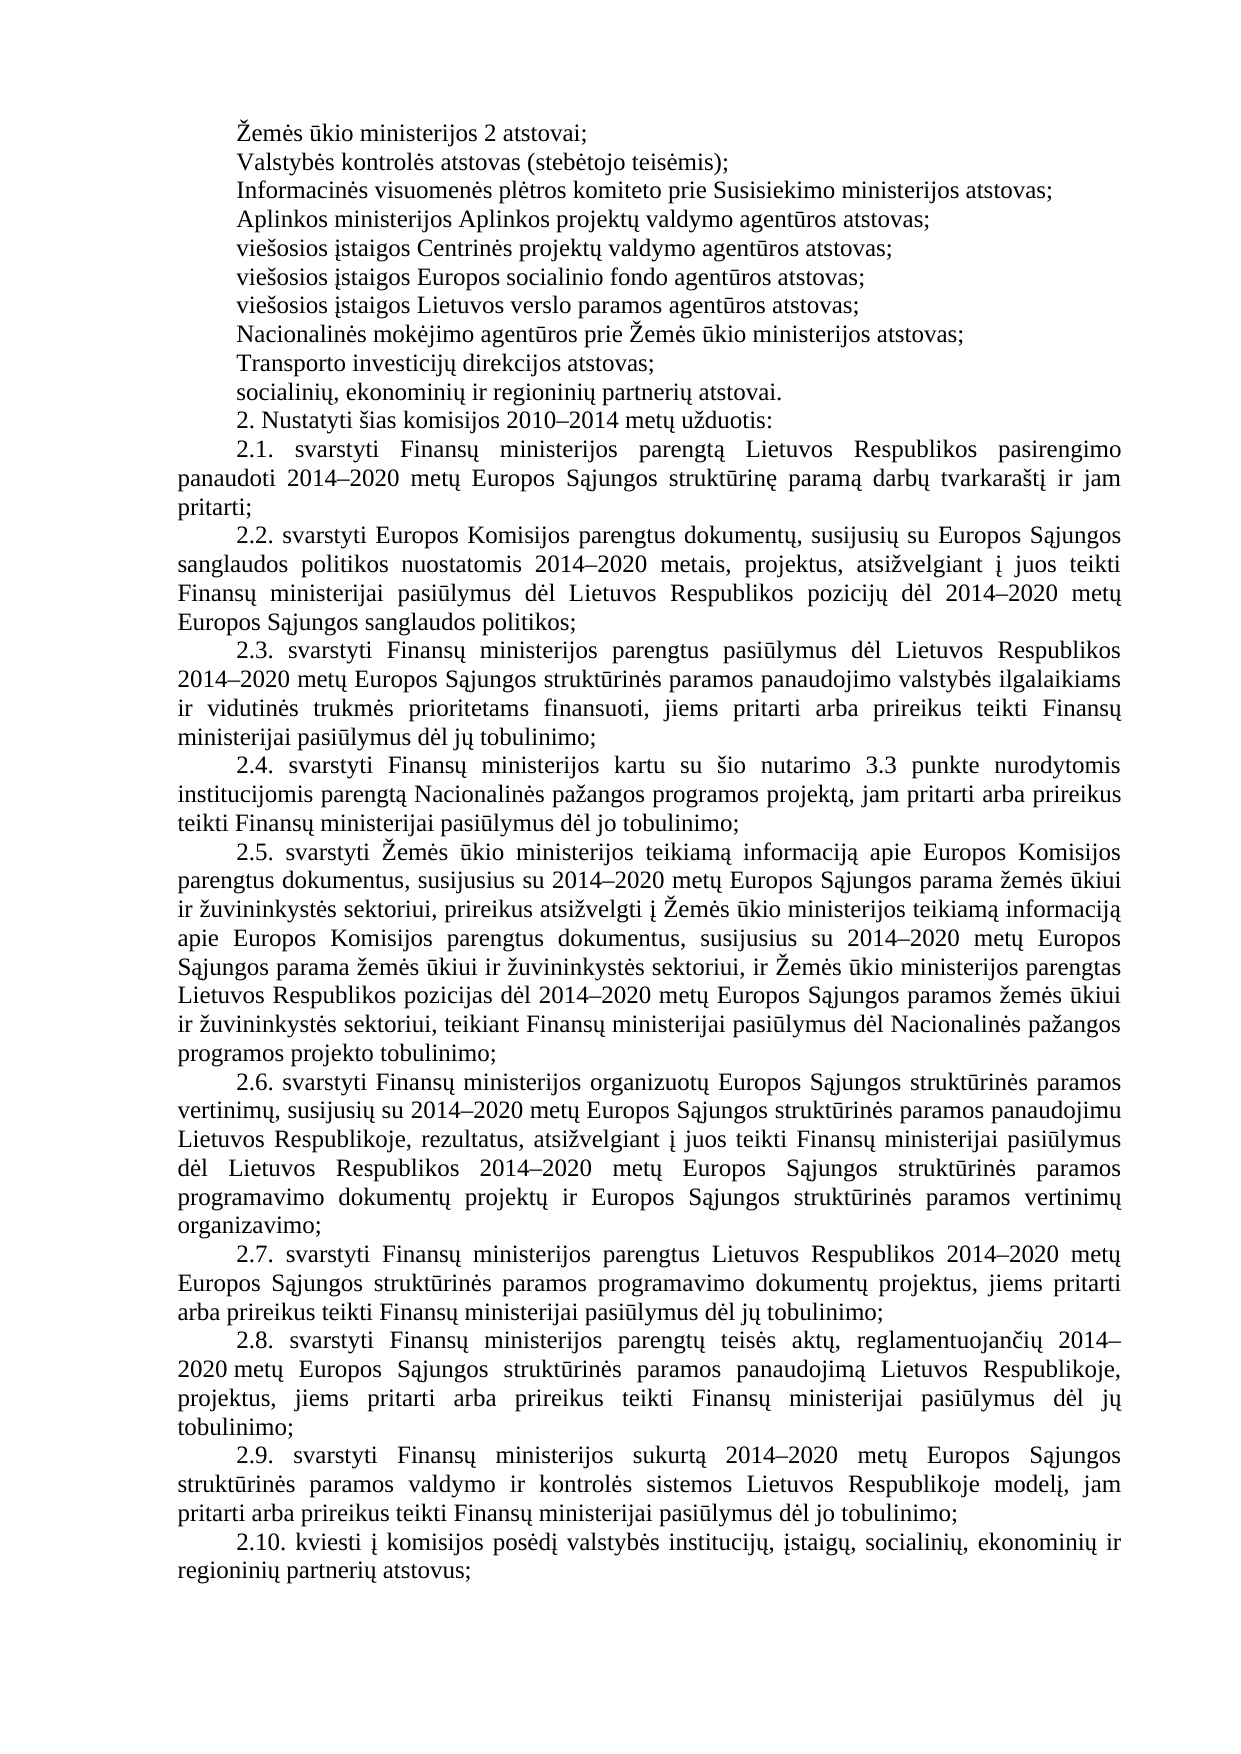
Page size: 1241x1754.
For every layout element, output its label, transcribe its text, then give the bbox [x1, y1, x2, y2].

text 2.4. svarstyti Finansų ministerijos kartu su šio nutarimo 3.3 punkte nurodytomis institucijomis parengtą Nacionalinės pažangos programos projektą, jam pritarti arba prireikus teikti Finansų ministerijai pasiūlymus dėl jo tobulinimo; [177, 751, 1122, 837]
text 2.6. svarstyti Finansų ministerijos organizuotų Europos Sąjungos struktūrinės paramos vertinimų, susijusių su 2014–2020 metų Europos Sąjungos struktūrinės paramos panaudojimu Lietuvos Respublikoje, rezultatus, atsižvelgiant į juos teikti Finansų ministerijai pasiūlymus dėl Lietuvos Respublikos 2014–2020 metų Europos Sąjungos struktūrinės paramos programavimo dokumentų projektų ir Europos Sąjungos struktūrinės paramos vertinimų organizavimo; [177, 1067, 1122, 1239]
text viešosios įstaigos Lietuvos verslo paramos agentūros atstovas; [177, 291, 1122, 319]
text Nacionalinės mokėjimo agentūros prie Žemės ūkio ministerijos atstovas; [177, 319, 1122, 348]
text 2.8. svarstyti Finansų ministerijos parengtų teisės aktų, reglamentuojančių 2014–2020 metų Europos Sąjungos struktūrinės paramos panaudojimą Lietuvos Respublikoje, projektus, jiems pritarti arba prireikus teikti Finansų ministerijai pasiūlymus dėl jų tobulinimo; [177, 1326, 1122, 1441]
text Transporto investicijų direkcijos atstovas; [177, 348, 1122, 377]
text 2. Nustatyti šias komisijos 2010–2014 metų užduotis: [177, 406, 1122, 434]
text Aplinkos ministerijos Aplinkos projektų valdymo agentūros atstovas; [177, 204, 1122, 233]
text 2.7. svarstyti Finansų ministerijos parengtus Lietuvos Respublikos 2014–2020 metų Europos Sąjungos struktūrinės paramos programavimo dokumentų projektus, jiems pritarti arba prireikus teikti Finansų ministerijai pasiūlymus dėl jų tobulinimo; [177, 1239, 1122, 1326]
text Valstybės kontrolės atstovas (stebėtojo teisėmis); [177, 147, 1122, 176]
text 2.10. kviesti į komisijos posėdį valstybės institucijų, įstaigų, socialinių, ekonominių ir regioninių partnerių atstovus; [177, 1527, 1122, 1584]
text Žemės ūkio ministerijos 2 atstovai; [177, 118, 1122, 147]
text 2.2. svarstyti Europos Komisijos parengtus dokumentų, susijusių su Europos Sąjungos sanglaudos politikos nuostatomis 2014–2020 metais, projektus, atsižvelgiant į juos teikti Finansų ministerijai pasiūlymus dėl Lietuvos Respublikos pozicijų dėl 2014–2020 metų Europos Sąjungos sanglaudos politikos; [177, 521, 1122, 636]
text viešosios įstaigos Europos socialinio fondo agentūros atstovas; [177, 262, 1122, 291]
text viešosios įstaigos Centrinės projektų valdymo agentūros atstovas; [177, 233, 1122, 262]
text 2.1. svarstyti Finansų ministerijos parengtą Lietuvos Respublikos pasirengimo panaudoti 2014–2020 metų Europos Sąjungos struktūrinę paramą darbų tvarkaraštį ir jam pritarti; [177, 434, 1122, 521]
text 2.9. svarstyti Finansų ministerijos sukurtą 2014–2020 metų Europos Sąjungos struktūrinės paramos valdymo ir kontrolės sistemos Lietuvos Respublikoje modelį, jam pritarti arba prireikus teikti Finansų ministerijai pasiūlymus dėl jo tobulinimo; [177, 1441, 1122, 1527]
text 2.3. svarstyti Finansų ministerijos parengtus pasiūlymus dėl Lietuvos Respublikos 2014–2020 metų Europos Sąjungos struktūrinės paramos panaudojimo valstybės ilgalaikiams ir vidutinės trukmės prioritetams finansuoti, jiems pritarti arba prireikus teikti Finansų ministerijai pasiūlymus dėl jų tobulinimo; [177, 636, 1122, 751]
text Informacinės visuomenės plėtros komiteto prie Susisiekimo ministerijos atstovas; [177, 176, 1122, 204]
text socialinių, ekonominių ir regioninių partnerių atstovai. [177, 377, 1122, 406]
text 2.5. svarstyti Žemės ūkio ministerijos teikiamą informaciją apie Europos Komisijos parengtus dokumentus, susijusius su 2014–2020 metų Europos Sąjungos parama žemės ūkiui ir žuvininkystės sektoriui, prireikus atsižvelgti į Žemės ūkio ministerijos teikiamą informaciją apie Europos Komisijos parengtus dokumentus, susijusius su 2014–2020 metų Europos Sąjungos parama žemės ūkiui ir žuvininkystės sektoriui, ir Žemės ūkio ministerijos parengtas Lietuvos Respublikos pozicijas dėl 2014–2020 metų Europos Sąjungos paramos žemės ūkiui ir žuvininkystės sektoriui, teikiant Finansų ministerijai pasiūlymus dėl Nacionalinės pažangos programos projekto tobulinimo; [177, 837, 1122, 1067]
